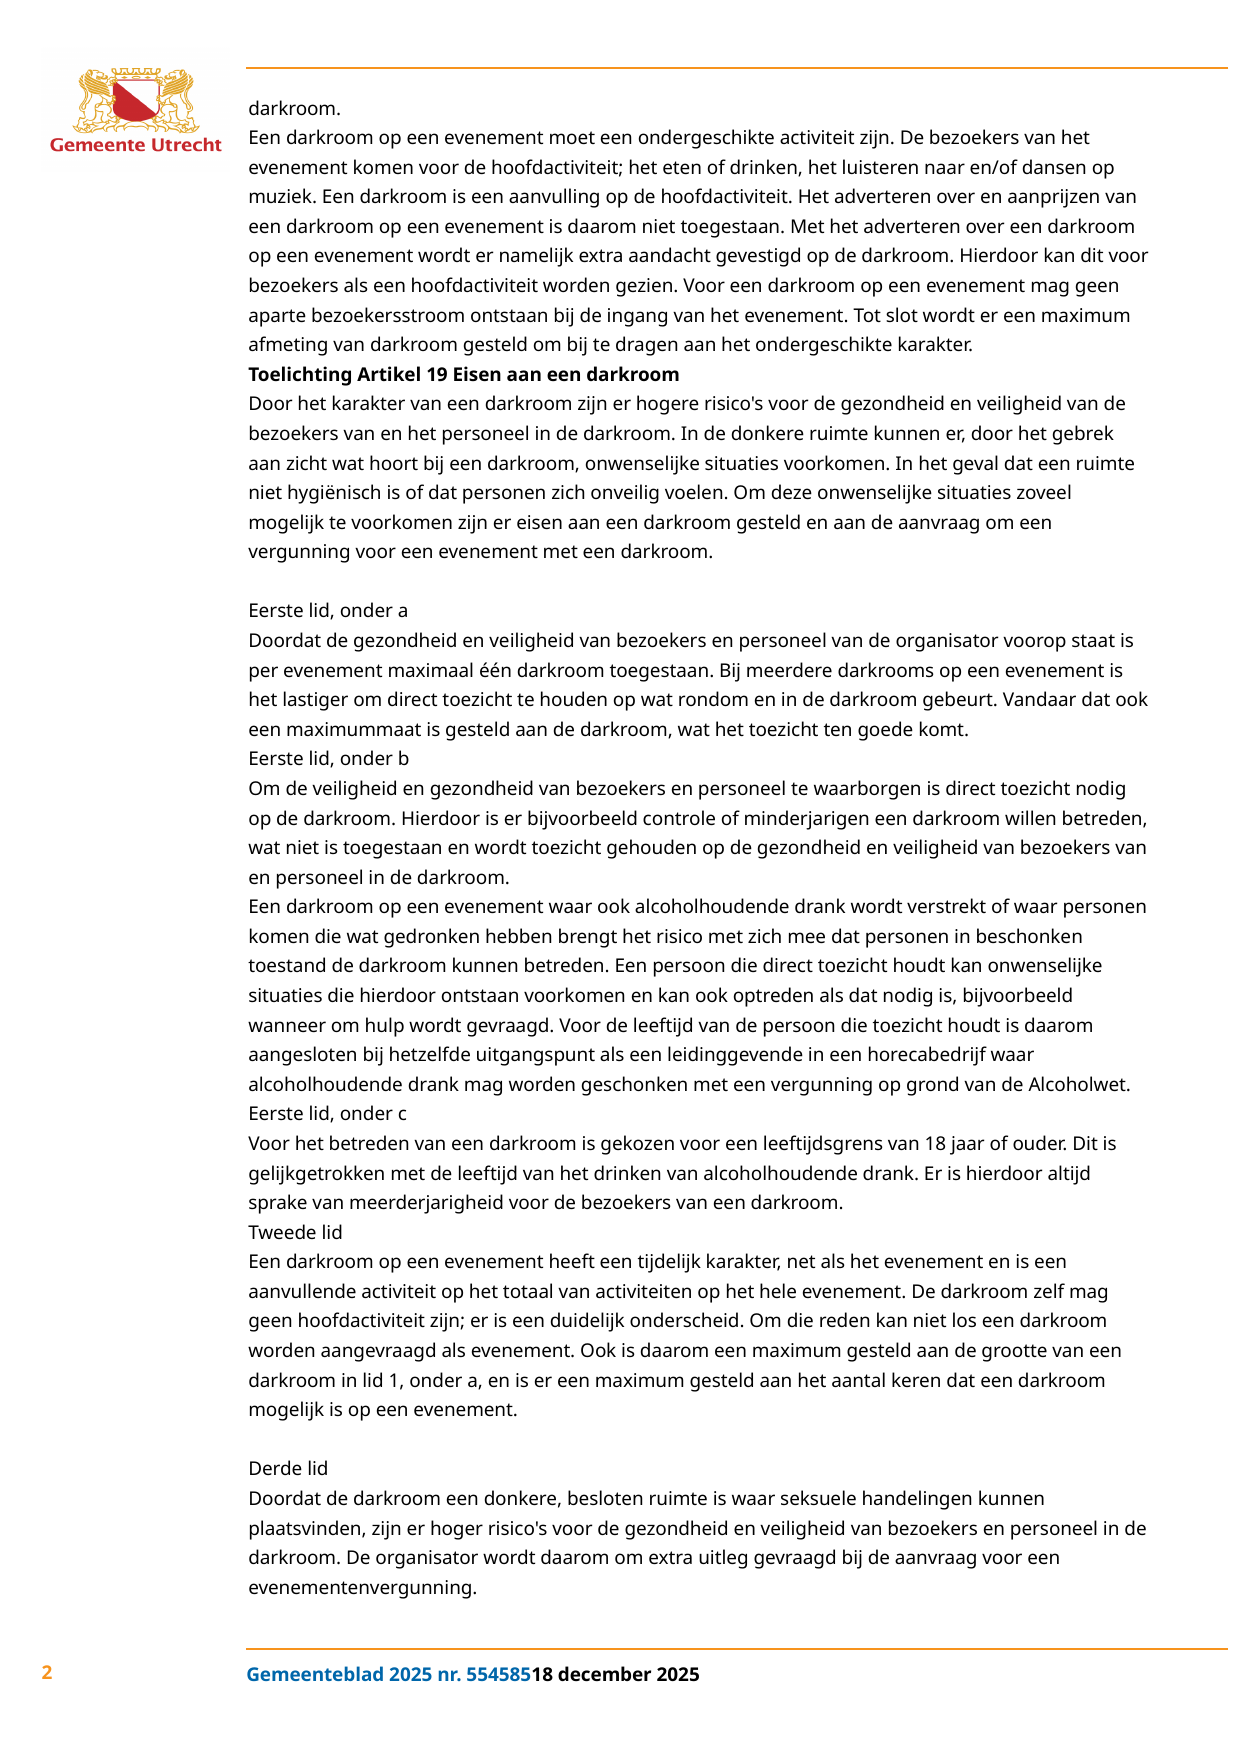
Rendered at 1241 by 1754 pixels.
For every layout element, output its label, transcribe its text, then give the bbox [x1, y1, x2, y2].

text Toelichting Artikel 19 Eisen aan een darkroom [248, 361, 1152, 387]
picture [41, 47, 231, 172]
text Doordat de darkroom een donkere, besloten ruimte is waar seksuele handelingen kunnen plaatsvinden, zijn er hoger risico's voor de gezondheid en veiligheid van bezoekers en personeel in de darkroom. De organisator wordt daarom om extra uitleg gevraagd bij de aanvraag voor een evenementenvergunning. [248, 1485, 1152, 1600]
text Tweede lid [248, 1219, 1152, 1245]
text Een darkroom op een evenement heeft een tijdelijk karakter, net als het evenement en is een aanvullende activiteit op het totaal van activiteiten op het hele evenement. De darkroom zelf mag geen hoofdactiviteit zijn; er is een duidelijk onderscheid. Om die reden kan niet los een darkroom worden aangevraagd als evenement. Ook is daarom een maximum gesteld aan de grootte van een darkroom in lid 1, onder a, en is er een maximum gesteld aan het aantal keren dat een darkroom mogelijk is op een evenement. [248, 1248, 1152, 1422]
text Een darkroom op een evenement waar ook alcoholhoudende drank wordt verstrekt of waar personen komen die wat gedronken hebben brengt het risico met zich mee dat personen in beschonken toestand de darkroom kunnen betreden. Een persoon die direct toezicht houdt kan onwenselijke situaties die hierdoor ontstaan voorkomen en kan ook optreden als dat nodig is, bijvoorbeeld wanneer om hulp wordt gevraagd. Voor de leeftijd van de persoon die toezicht houdt is daarom aangesloten bij hetzelfde uitgangspunt als een leidinggevende in een horecabedrijf waar alcoholhoudende drank mag worden geschonken met een vergunning op grond van de Alcoholwet. [248, 893, 1152, 1097]
text Voor het betreden van een darkroom is gekozen voor een leeftijdsgrens van 18 jaar of ouder. Dit is gelijkgetrokken met de leeftijd van het drinken van alcoholhoudende drank. Er is hierdoor altijd sprake van meerderjarigheid voor de bezoekers van een darkroom. [248, 1130, 1152, 1215]
text Derde lid [248, 1456, 1152, 1481]
text Om de veiligheid en gezondheid van bezoekers en personeel te waarborgen is direct toezicht nodig op de darkroom. Hierdoor is er bijvoorbeeld controle of minderjarigen een darkroom willen betreden, wat niet is toegestaan en wordt toezicht gehouden op de gezondheid en veiligheid van bezoekers van en personeel in de darkroom. [248, 775, 1152, 890]
text Eerste lid, onder b [248, 746, 1152, 771]
text Doordat de gezondheid en veiligheid van bezoekers en personeel van de organisator voorop staat is per evenement maximaal één darkroom toegestaan. Bij meerdere darkrooms op een evenement is het lastiger om direct toezicht te houden op wat rondom en in de darkroom gebeurt. Vandaar dat ook een maximummaat is gesteld aan de darkroom, wat het toezicht ten goede komt. [248, 627, 1152, 742]
text Eerste lid, onder c [248, 1101, 1152, 1126]
text Een darkroom op een evenement moet een ondergeschikte activiteit zijn. De bezoekers van het evenement komen voor de hoofdactiviteit; het eten of drinken, het luisteren naar en/of dansen op muziek. Een darkroom is een aanvulling op de hoofdactiviteit. Het adverteren over en aanprijzen van een darkroom op een evenement is daarom niet toegestaan. Met het adverteren over een darkroom op een evenement wordt er namelijk extra aandacht gevestigd op de darkroom. Hierdoor kan dit voor bezoekers als een hoofdactiviteit worden gezien. Voor een darkroom op een evenement mag geen aparte bezoekersstroom ontstaan bij de ingang van het evenement. Tot slot wordt er een maximum afmeting van darkroom gesteld om bij te dragen aan het ondergeschikte karakter. [248, 124, 1152, 357]
text darkroom. [248, 95, 1152, 121]
text Eerste lid, onder a [248, 598, 1152, 623]
text Door het karakter van een darkroom zijn er hogere risico's voor de gezondheid en veiligheid van de bezoekers van en het personeel in de darkroom. In de donkere ruimte kunnen er, door het gebrek aan zicht wat hoort bij een darkroom, onwenselijke situaties voorkomen. In het geval dat een ruimte niet hygiënisch is of dat personen zich onveilig voelen. Om deze onwenselijke situaties zoveel mogelijk te voorkomen zijn er eisen aan een darkroom gesteld en aan de aanvraag om een vergunning voor een evenement met een darkroom. [248, 391, 1152, 564]
